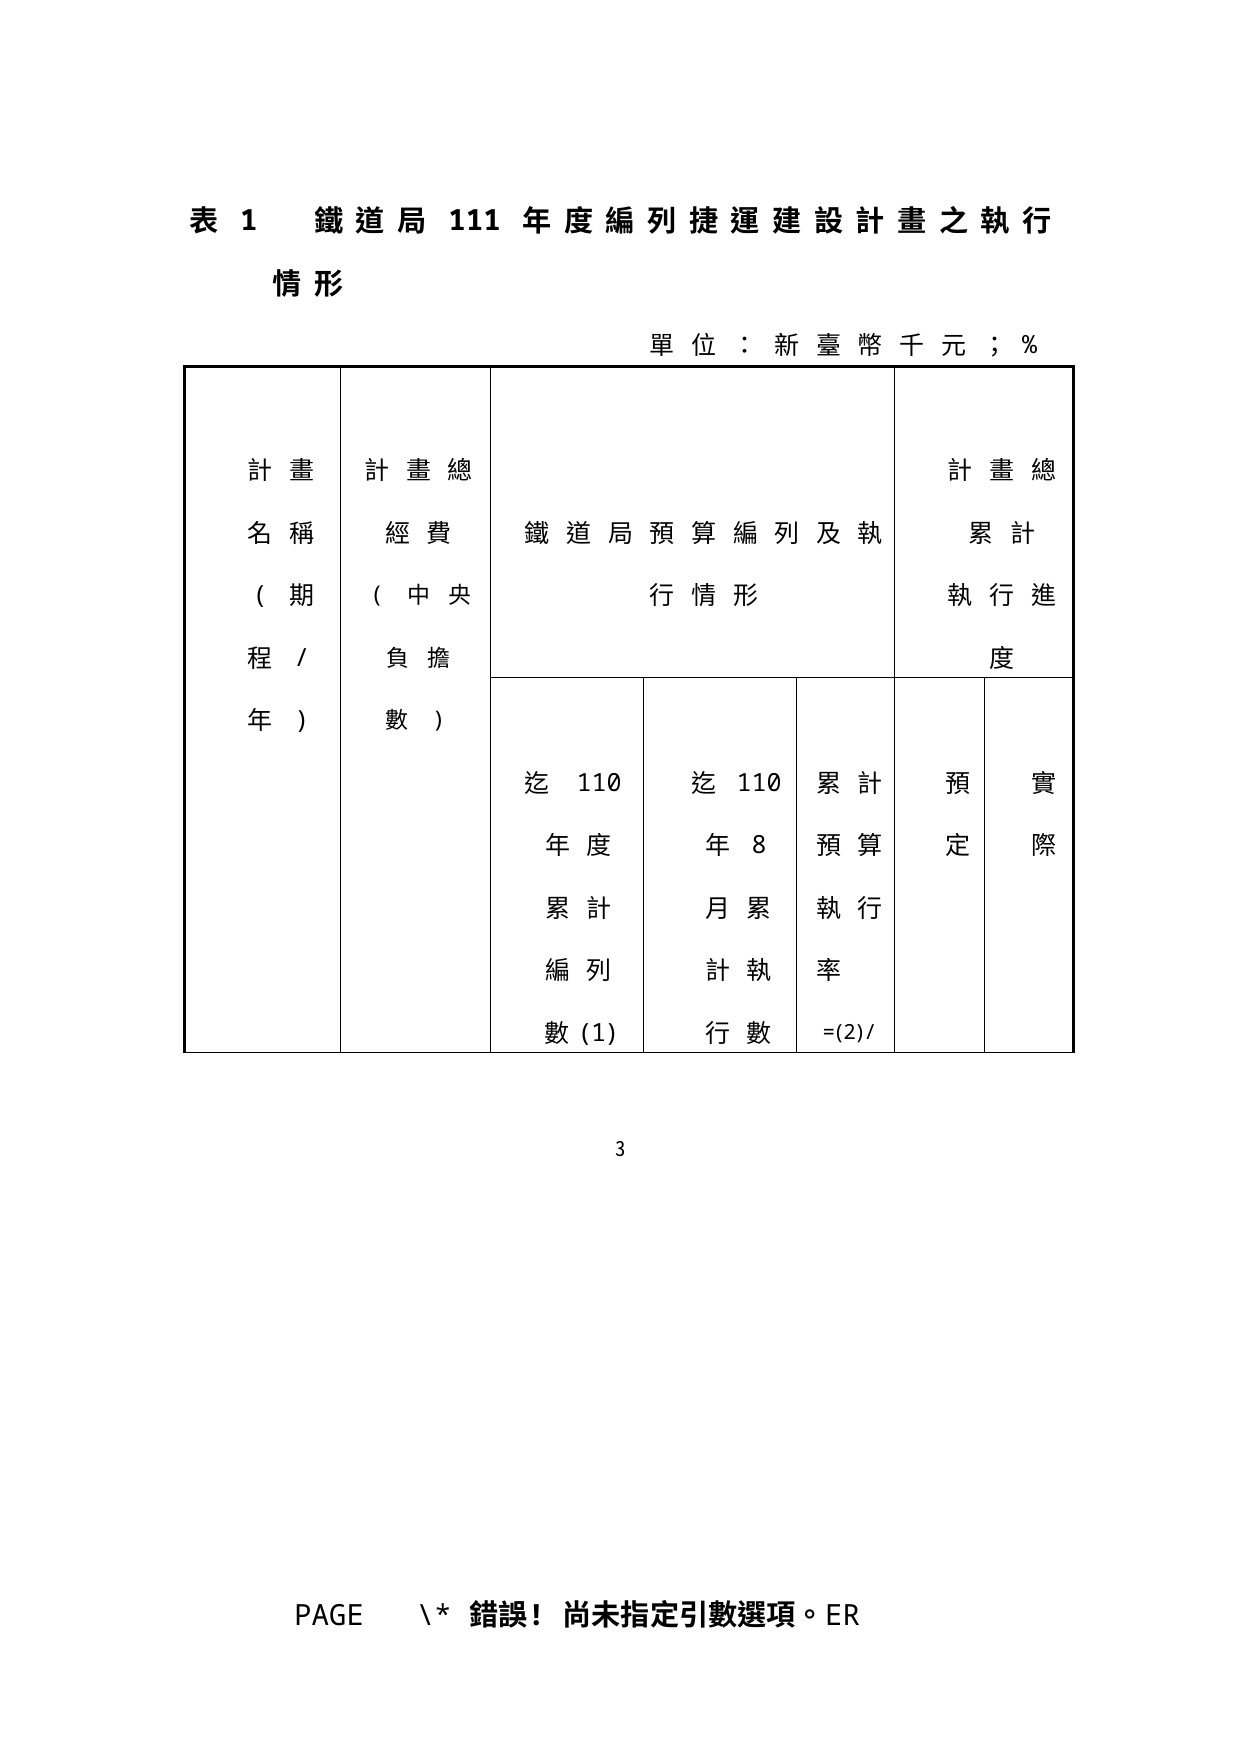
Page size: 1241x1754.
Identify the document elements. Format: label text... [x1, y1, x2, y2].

table_cell 累計預算執行率=(2)/ [797, 678, 894, 1052]
table_cell 實際 [985, 678, 1072, 1052]
table_header 計畫名稱 (期程/年) [186, 368, 340, 1052]
text 單位：新臺幣千元；% [183, 302, 1058, 365]
table_header 計畫總累計 執行進度 [895, 368, 1072, 677]
table_cell 預定 [895, 678, 984, 1052]
table_header 計畫總經費 (中央負擔數) [341, 368, 490, 1052]
table_cell 迄110年度累計編列數(1) [491, 678, 643, 1052]
table_header 鐵道局預算編列及執行情形 [491, 368, 894, 677]
table_cell 迄110年8月累計執行數 [644, 678, 796, 1052]
text 表1 鐵道局111年度編列捷運建設計畫之執行情形 [183, 177, 1058, 302]
